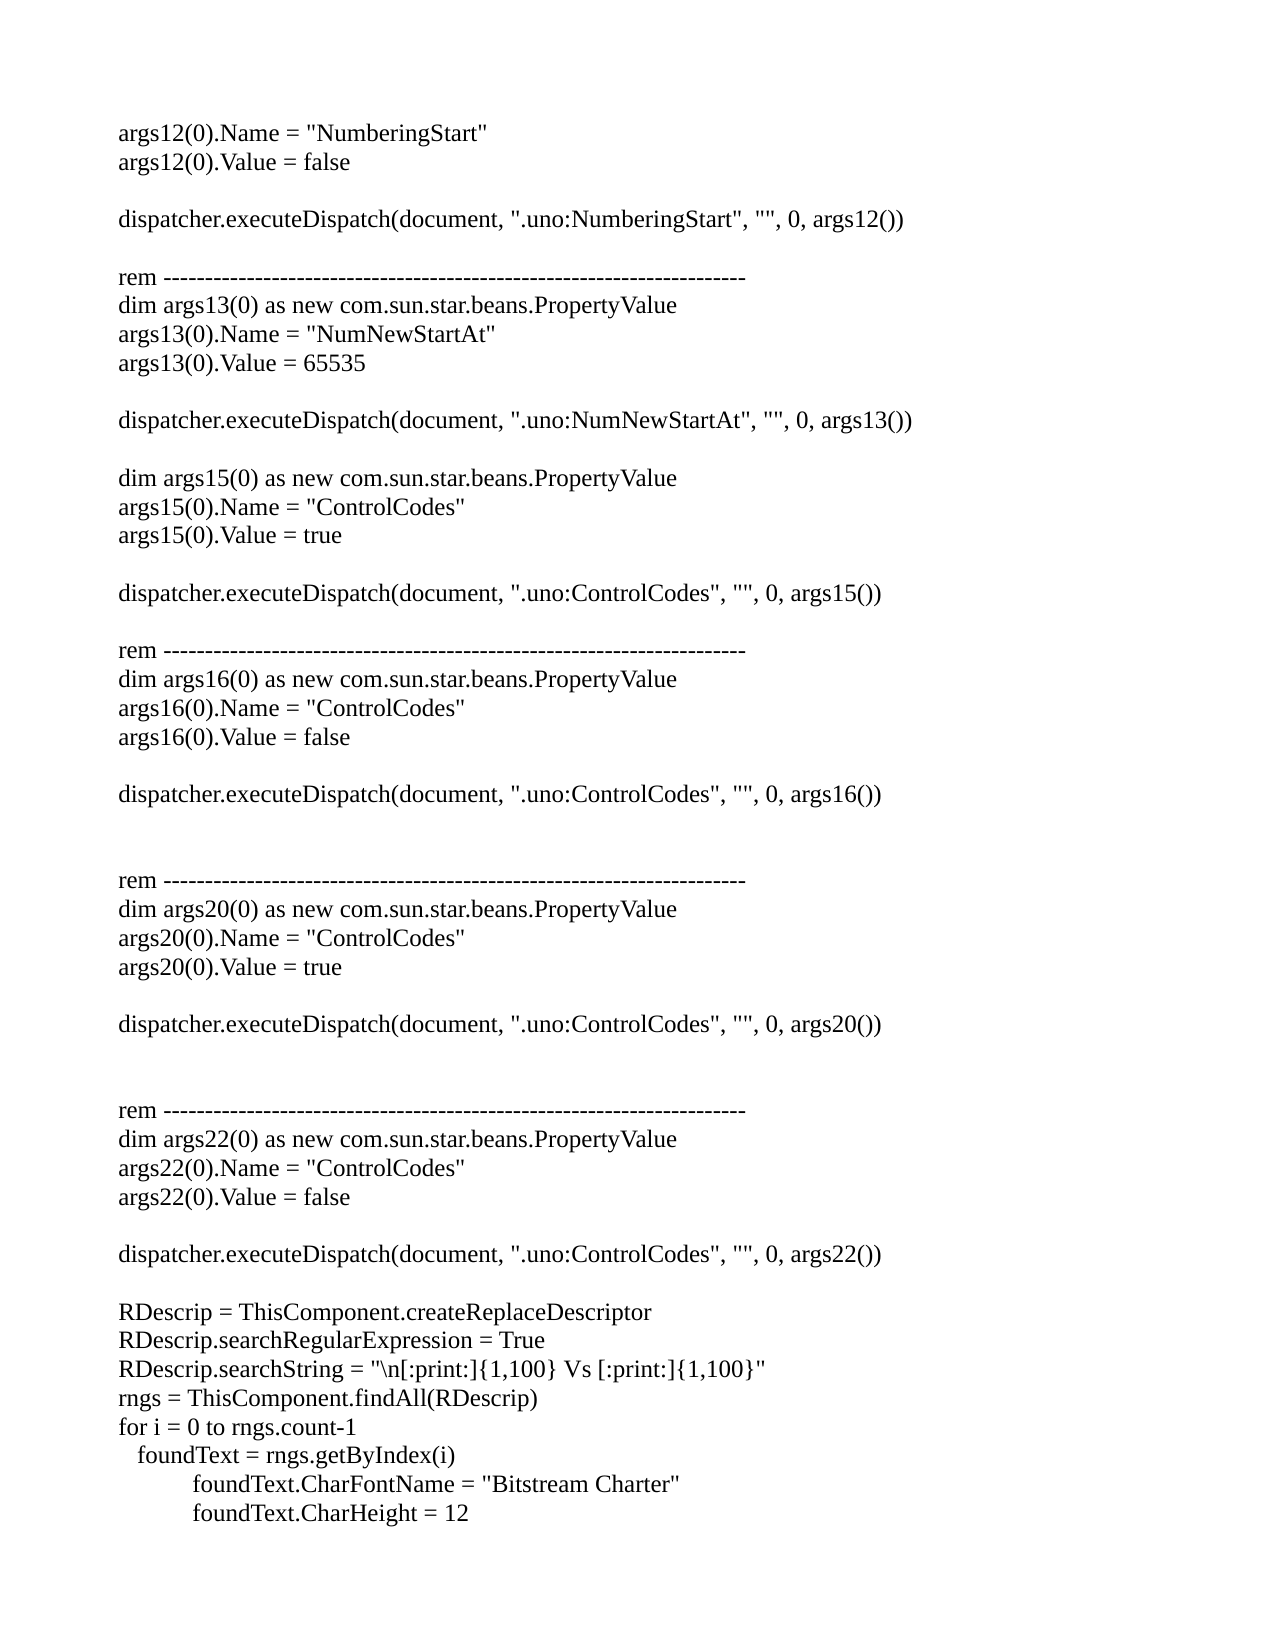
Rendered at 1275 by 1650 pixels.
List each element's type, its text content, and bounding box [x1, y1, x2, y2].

text args22(0).Value = false [118, 1182, 1157, 1211]
text args16(0).Value = false [118, 722, 1157, 751]
text dispatcher.executeDispatch(document, ".uno:ControlCodes", "", 0, args16()) [118, 779, 1157, 808]
text dim args15(0) as new com.sun.star.beans.PropertyValue [118, 463, 1157, 492]
text args16(0).Name = "ControlCodes" [118, 693, 1157, 722]
text args20(0).Value = true [118, 952, 1157, 981]
text args12(0).Name = "NumberingStart" [118, 118, 1157, 147]
text rem ---------------------------------------------------------------------- [118, 1096, 1157, 1124]
text foundText.CharHeight = 12 [118, 1498, 1157, 1527]
text dim args16(0) as new com.sun.star.beans.PropertyValue [118, 664, 1157, 693]
text dim args20(0) as new com.sun.star.beans.PropertyValue [118, 894, 1157, 923]
text args20(0).Name = "ControlCodes" [118, 923, 1157, 952]
text args13(0).Value = 65535 [118, 348, 1157, 377]
text dim args22(0) as new com.sun.star.beans.PropertyValue [118, 1124, 1157, 1153]
text rem ---------------------------------------------------------------------- [118, 636, 1157, 664]
text for i = 0 to rngs.count-1 [118, 1412, 1157, 1441]
text dispatcher.executeDispatch(document, ".uno:ControlCodes", "", 0, args20()) [118, 1009, 1157, 1038]
text foundText = rngs.getByIndex(i) [118, 1441, 1157, 1469]
text dispatcher.executeDispatch(document, ".uno:ControlCodes", "", 0, args15()) [118, 578, 1157, 607]
text rem ---------------------------------------------------------------------- [118, 866, 1157, 894]
text args15(0).Name = "ControlCodes" [118, 492, 1157, 521]
text rem ---------------------------------------------------------------------- [118, 262, 1157, 291]
text RDescrip = ThisComponent.createReplaceDescriptor [118, 1297, 1157, 1326]
text RDescrip.searchString = "\n[:print:]{1,100} Vs [:print:]{1,100}" [118, 1354, 1157, 1383]
text args12(0).Value = false [118, 147, 1157, 176]
text RDescrip.searchRegularExpression = True [118, 1326, 1157, 1354]
text args15(0).Value = true [118, 521, 1157, 549]
text dispatcher.executeDispatch(document, ".uno:NumberingStart", "", 0, args12()) [118, 204, 1157, 233]
text dispatcher.executeDispatch(document, ".uno:NumNewStartAt", "", 0, args13()) [118, 406, 1157, 434]
text dim args13(0) as new com.sun.star.beans.PropertyValue [118, 291, 1157, 319]
text dispatcher.executeDispatch(document, ".uno:ControlCodes", "", 0, args22()) [118, 1239, 1157, 1268]
text foundText.CharFontName = "Bitstream Charter" [118, 1469, 1157, 1498]
text args22(0).Name = "ControlCodes" [118, 1153, 1157, 1182]
text args13(0).Name = "NumNewStartAt" [118, 319, 1157, 348]
text rngs = ThisComponent.findAll(RDescrip) [118, 1383, 1157, 1412]
